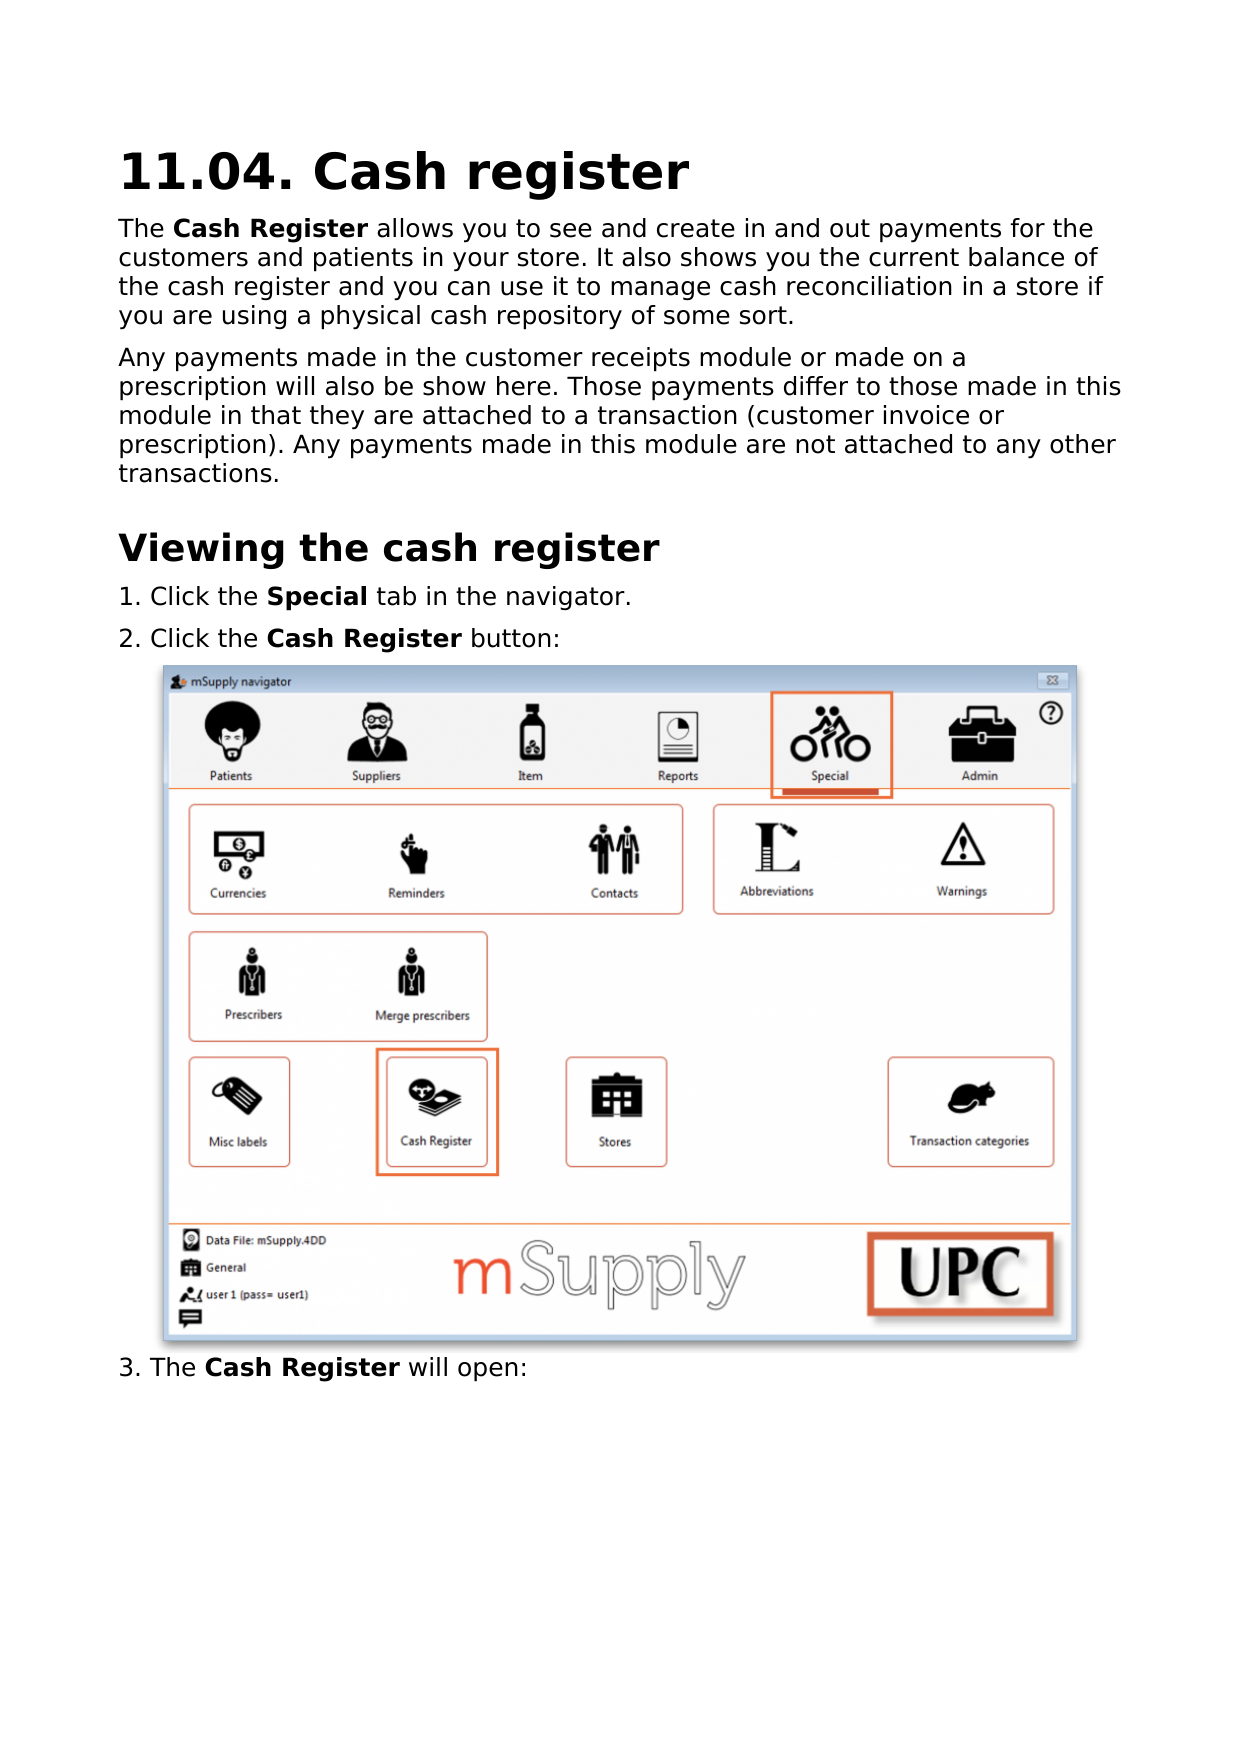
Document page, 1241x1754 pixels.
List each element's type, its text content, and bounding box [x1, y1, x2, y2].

subtitle 11.04. Cash register [118, 143, 1122, 201]
picture [151, 665, 1089, 1353]
text 2. Click the Cash Register button: [118, 624, 1122, 653]
subtitle Viewing the cash register [118, 526, 1122, 570]
text The Cash Register allows you to see and create in and out payments for the customers and patients in your store. It also shows you the current balance of the cash register and you can use it to manage cash reconciliation in a store if you are using a physical cash repository of some sort. [118, 214, 1122, 331]
text 1. Click the Special tab in the navigator. [118, 582, 1122, 612]
text 3. The Cash Register will open: [118, 1204, 1122, 1382]
text Any payments made in the customer receipts module or made on a prescription will also be show here. Those payments differ to those made in this module in that they are attached to a transaction (customer invoice or prescription). Any payments made in this module are not attached to any other transactions. [118, 343, 1122, 489]
